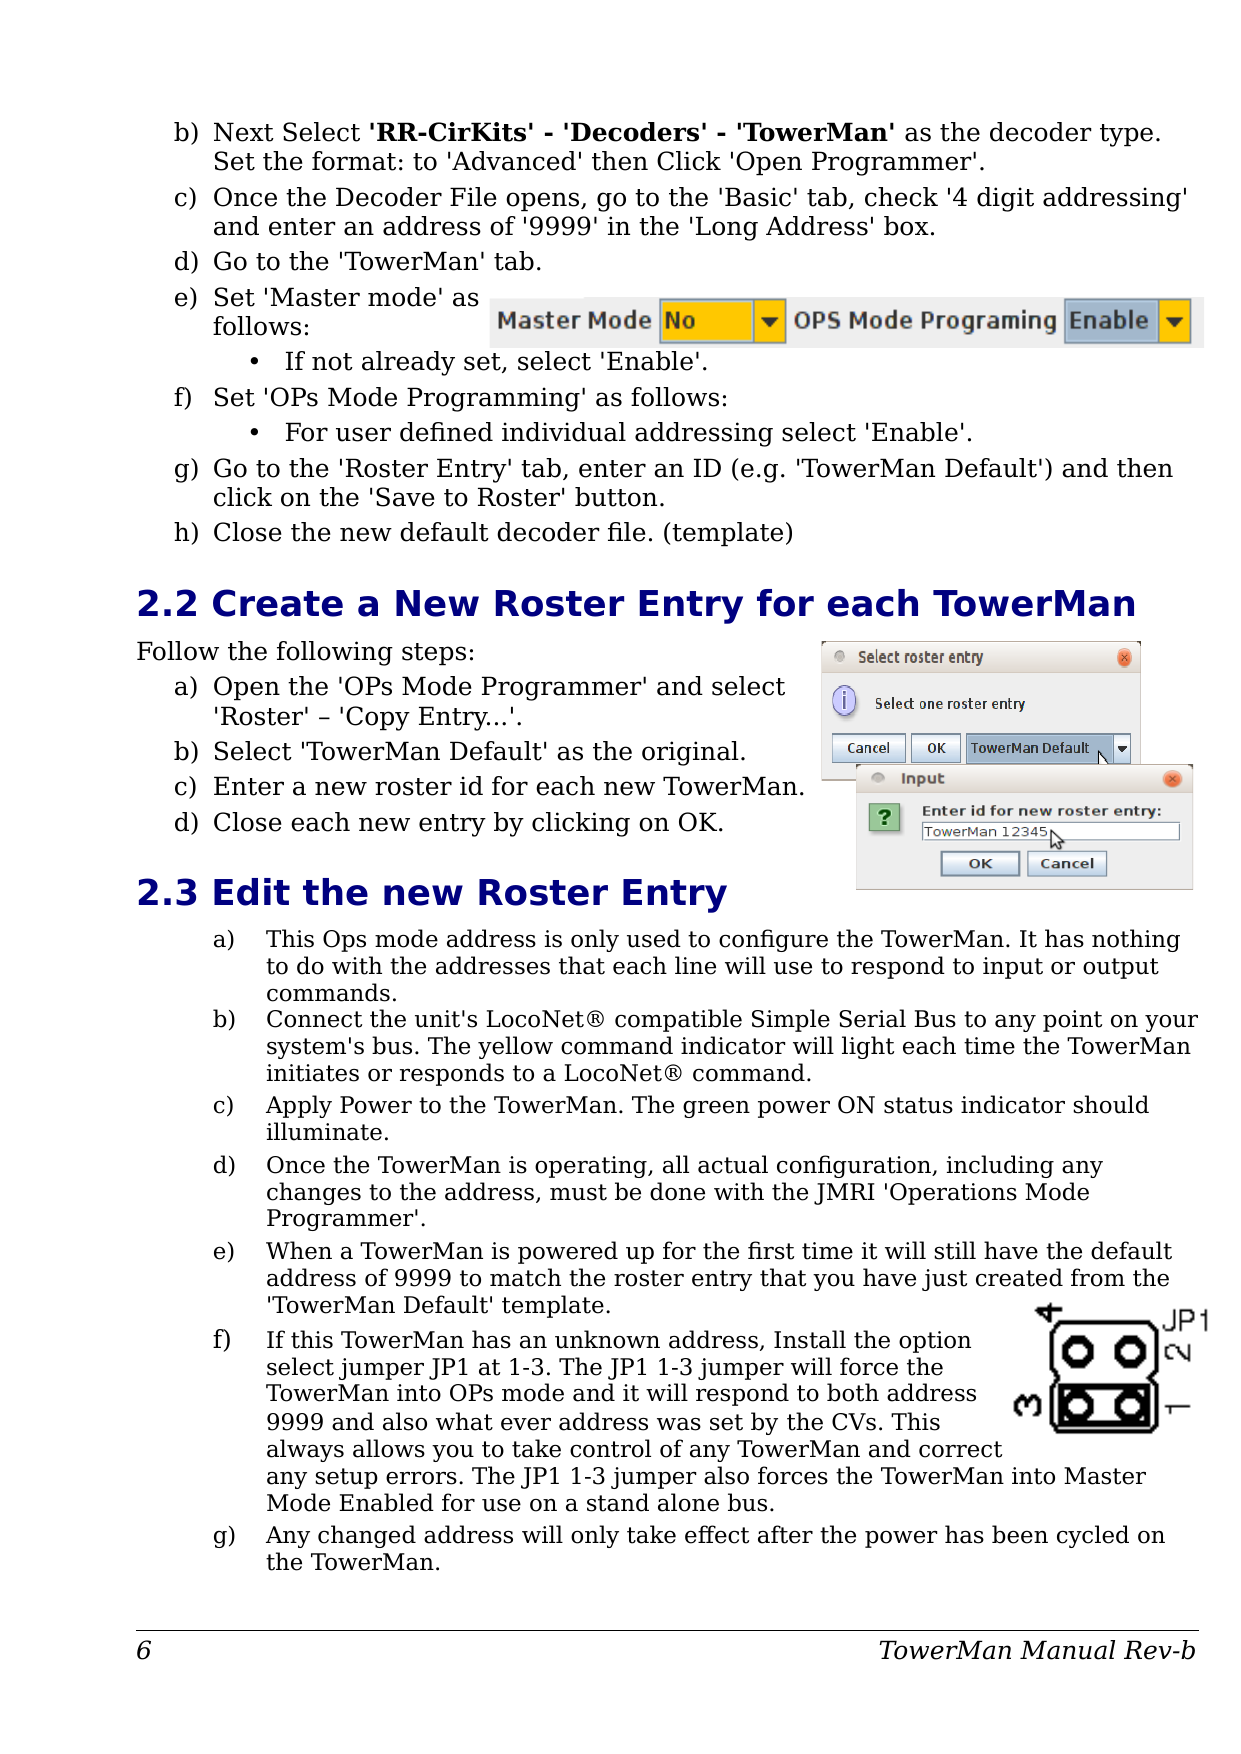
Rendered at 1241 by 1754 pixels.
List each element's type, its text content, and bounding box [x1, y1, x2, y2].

list If this TowerMan has an unknown address, Install the option select jumper JP1 at 1-3. The JP1 1-3 jumper will force the TowerMan into OPs mode and it will respond to both address 9999 and also what ever address was set by the CVs. This always allows you to take control of any TowerMan and correct any setup errors. The JP1 1-3 jumper also forces the TowerMan into Master Mode Enabled for use on a stand alone bus. [213, 1325, 1199, 1516]
list For user defined individual addressing select 'Enable'. [247, 418, 1199, 447]
list This Ops mode address is only used to configure the TowerMan. It has nothing to do with the addresses that each line will use to respond to input or output commands. [213, 926, 1199, 1006]
picture [821, 641, 1194, 890]
list Open the 'OPs Mode Programmer' and select 'Roster' – 'Copy Entry...'. [174, 672, 821, 731]
list Follow the following steps: [136, 637, 1199, 666]
list Go to the 'Roster Entry' tab, enter an ID (e.g. 'TowerMan Default') and then click on the 'Save to Roster' button. [174, 454, 1199, 512]
list Close the new default decoder file. (template) [174, 518, 1199, 547]
list Close each new entry by clicking on OK. [174, 808, 856, 837]
list Enter a new roster id for each new TowerMan. [174, 772, 856, 802]
list Go to the 'TowerMan' tab. [174, 247, 1199, 277]
list Connect the unit's LocoNet® compatible Simple Serial Bus to any point on your system's bus. The yellow command indicator will light each time the TowerMan initiates or responds to a LocoNet® command. [213, 1006, 1199, 1086]
list Once the Decoder File opens, go to the 'Basic' tab, check '4 digit addressing' and enter an address of '9999' in the 'Long Address' box. [174, 183, 1199, 241]
picture [489, 297, 1205, 348]
list When a TowerMan is powered up for the first time it will still have the default address of 9999 to match the roster entry that you have just created from the 'TowerMan Default' template. [213, 1238, 1199, 1318]
list [1141, 672, 1199, 731]
list Next Select 'RR-CirKits' - 'Decoders' - 'TowerMan' as the decoder type. Set the format: to 'Advanced' then Click 'Open Programmer'. [174, 118, 1199, 177]
subtitle 2.3 Edit the new Roster Entry [136, 872, 1199, 914]
picture [1004, 1300, 1220, 1445]
list Set 'Master mode' as follows: [174, 283, 1199, 341]
list Any changed address will only take effect after the power has been cycled on the TowerMan. [213, 1523, 1199, 1576]
list Apply Power to the TowerMan. The green power ON status indicator should illuminate. [213, 1093, 1199, 1146]
subtitle 2.2 Create a New Roster Entry for each TowerMan [136, 583, 1199, 624]
list If not already set, select 'Enable'. [247, 347, 1199, 377]
list Once the TowerMan is operating, all actual configuration, including any changes to the address, must be done with the JMRI 'Operations Mode Programmer'. [213, 1152, 1199, 1232]
list Set 'OPs Mode Programming' as follows: [174, 383, 1199, 412]
list Select 'TowerMan Default' as the original. [174, 737, 821, 766]
list [1141, 737, 1199, 766]
